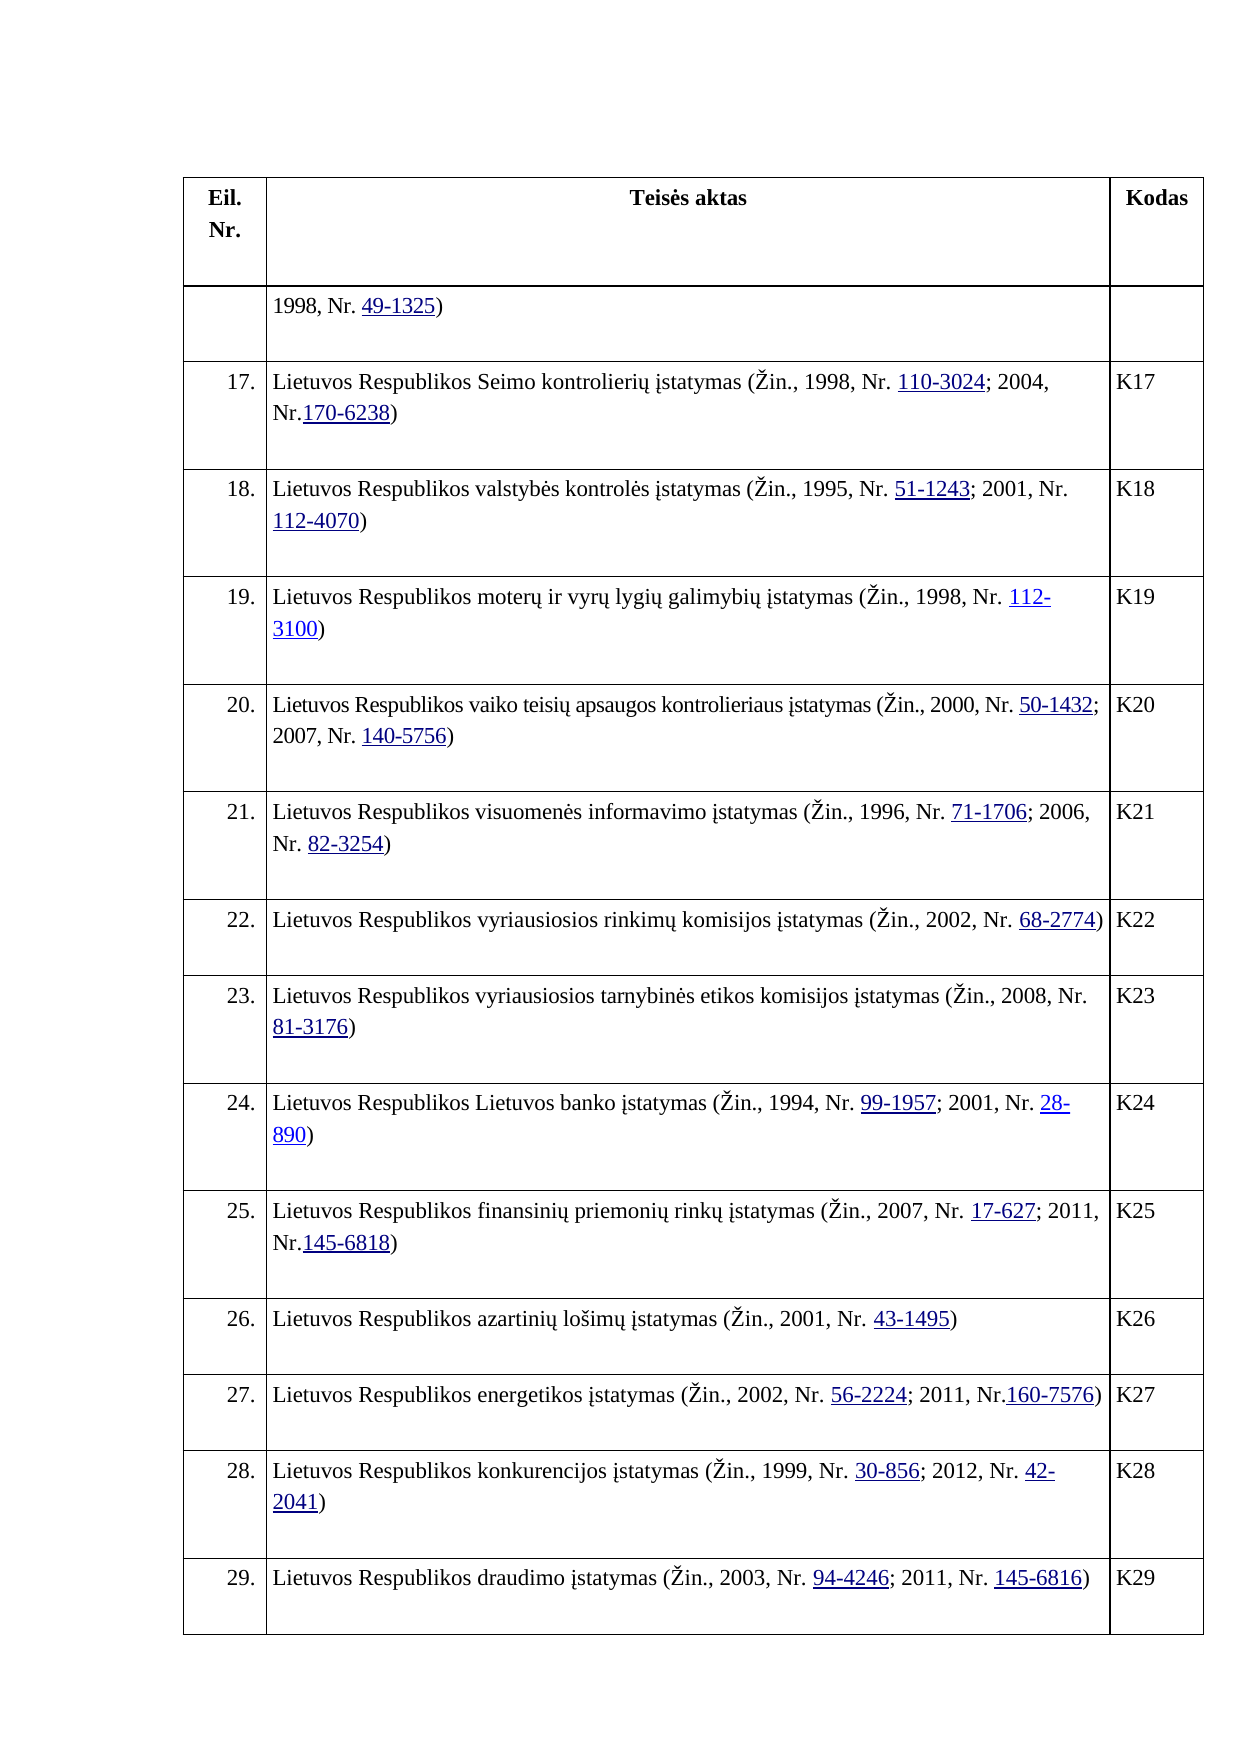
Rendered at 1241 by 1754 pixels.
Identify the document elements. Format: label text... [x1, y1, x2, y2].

table_cell K28 [1111, 1451, 1203, 1557]
table_cell 21. [184, 792, 266, 899]
table_cell K17 [1111, 362, 1203, 468]
table_cell Lietuvos Respublikos moterų ir vyrų lygių galimybių įstatymas (Žin., 1998, Nr. 112-3100) [267, 577, 1109, 684]
table_cell K26 [1111, 1299, 1203, 1374]
table_cell Lietuvos Respublikos konkurencijos įstatymas (Žin., 1999, Nr. 30-856; 2012, Nr. 42-2041) [267, 1451, 1109, 1557]
table_cell Lietuvos Respublikos azartinių lošimų įstatymas (Žin., 2001, Nr. 43-1495) [267, 1299, 1109, 1374]
table_cell 26. [184, 1299, 266, 1374]
table_cell 17. [184, 362, 266, 468]
table_cell [184, 287, 266, 361]
table_cell K23 [1111, 976, 1203, 1082]
table_cell 27. [184, 1375, 266, 1450]
table_cell K24 [1111, 1084, 1203, 1190]
table_cell K25 [1111, 1191, 1203, 1298]
table_cell Lietuvos Respublikos visuomenės informavimo įstatymas (Žin., 1996, Nr. 71-1706; 2006, Nr. 82-3254) [267, 792, 1109, 899]
table_cell Lietuvos Respublikos Seimo kontrolierių įstatymas (Žin., 1998, Nr. 110-3024; 2004, Nr.170-6238) [267, 362, 1109, 468]
table_cell K19 [1111, 577, 1203, 684]
table_cell K22 [1111, 900, 1203, 975]
table_cell [1111, 287, 1203, 361]
table_cell 22. [184, 900, 266, 975]
table_cell 23. [184, 976, 266, 1082]
table_cell 24. [184, 1084, 266, 1190]
table_header Eil. Nr. [184, 178, 266, 285]
table_cell Lietuvos Respublikos vyriausiosios tarnybinės etikos komisijos įstatymas (Žin., 2008, Nr. 81-3176) [267, 976, 1109, 1082]
table_cell K27 [1111, 1375, 1203, 1450]
table_header Kodas [1111, 178, 1203, 285]
table_cell 29. [184, 1559, 266, 1633]
table_cell K29 [1111, 1559, 1203, 1633]
table_cell Lietuvos Respublikos energetikos įstatymas (Žin., 2002, Nr. 56-2224; 2011, Nr.160-7576) [267, 1375, 1109, 1450]
table_cell 20. [184, 685, 266, 791]
table_cell Lietuvos Respublikos vyriausiosios rinkimų komisijos įstatymas (Žin., 2002, Nr. 68-2774) [267, 900, 1109, 975]
table_cell Lietuvos Respublikos finansinių priemonių rinkų įstatymas (Žin., 2007, Nr. 17-627; 2011, Nr.145-6818) [267, 1191, 1109, 1298]
table_cell 19. [184, 577, 266, 684]
table_header Teisės aktas [267, 178, 1109, 285]
table_cell K20 [1111, 685, 1203, 791]
table_cell K18 [1111, 470, 1203, 576]
table_cell 1998, Nr. 49-1325) [267, 287, 1109, 361]
table_cell Lietuvos Respublikos Lietuvos banko įstatymas (Žin., 1994, Nr. 99-1957; 2001, Nr. 28-890) [267, 1084, 1109, 1190]
table_cell Lietuvos Respublikos valstybės kontrolės įstatymas (Žin., 1995, Nr. 51-1243; 2001, Nr. 112-4070) [267, 470, 1109, 576]
table_cell K21 [1111, 792, 1203, 899]
table_cell 28. [184, 1451, 266, 1557]
table_cell Lietuvos Respublikos vaiko teisių apsaugos kontrolieriaus įstatymas (Žin., 2000, Nr. 50-1432; 2007, Nr. 140-5756) [267, 685, 1109, 791]
table_cell 18. [184, 470, 266, 576]
table_cell Lietuvos Respublikos draudimo įstatymas (Žin., 2003, Nr. 94-4246; 2011, Nr. 145-6816) [267, 1559, 1109, 1633]
table_cell 25. [184, 1191, 266, 1298]
